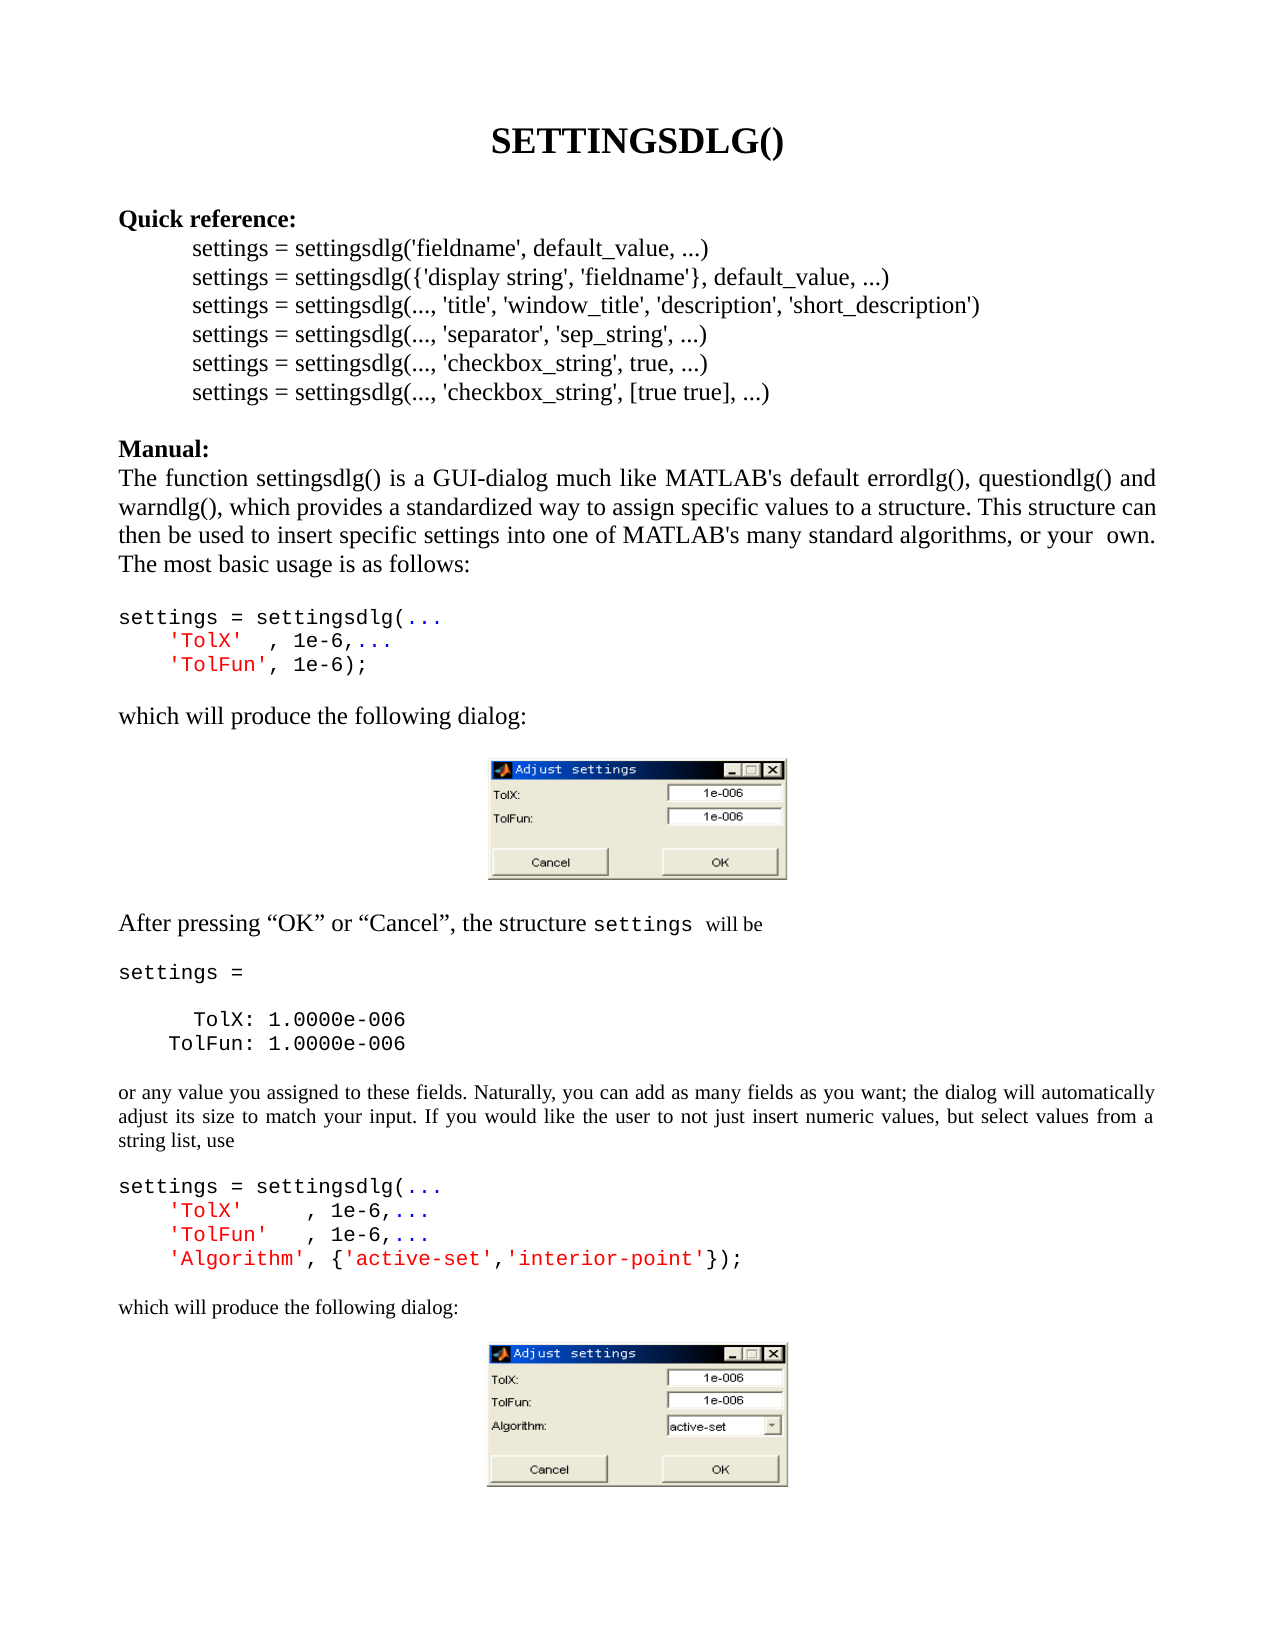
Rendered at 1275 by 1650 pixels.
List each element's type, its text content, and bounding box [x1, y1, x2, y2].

text settings = settingsdlg(..., 'checkbox_string', [true true], ...) [118, 377, 1157, 406]
text settings = settingsdlg(... [118, 607, 1157, 631]
text which will produce the following dialog: [118, 701, 1157, 730]
text 'TolFun' , 1e-6,... [118, 1224, 1157, 1247]
text settings = settingsdlg(... [118, 1177, 1157, 1200]
text 'Algorithm', {'active-set','interior-point'}); [118, 1247, 1157, 1271]
picture [488, 758, 788, 880]
text or any value you assigned to these fields. Naturally, you can add as many fields as you want; the dialog will automatically adjust its size to match your input. If you would like the user to not just insert numeric values, but select values from a string list, use [118, 1080, 1157, 1152]
text 'TolX' , 1e-6,... [118, 631, 1157, 654]
text settings = settingsdlg('fieldname', default_value, ...) [118, 233, 1157, 262]
text settings = settingsdlg(..., 'title', 'window_title', 'description', 'short_description') [118, 291, 1157, 319]
text settings = settingsdlg(..., 'separator', 'sep_string', ...) [118, 319, 1157, 348]
text 'TolX' , 1e-6,... [118, 1200, 1157, 1224]
text which will produce the following dialog: [118, 1295, 1157, 1319]
text Quick reference: [118, 204, 1157, 233]
text settings = settingsdlg(..., 'checkbox_string', true, ...) [118, 348, 1157, 377]
text 'TolFun', 1e-6); [118, 654, 1157, 678]
picture [486, 1342, 789, 1487]
text The function settingsdlg() is a GUI-dialog much like MATLAB's default errordlg(), questiondlg() and warndlg(), which provides a standardized way to assign specific values to a structure. This structure can then be used to insert specific settings into one of MATLAB's many standard algorithms, or your own. The most basic usage is as follows: [118, 463, 1157, 578]
text SETTINGSDLG() [118, 118, 1157, 161]
text TolX: 1.0000e-006 [118, 1009, 1157, 1033]
text settings = settingsdlg({'display string', 'fieldname'}, default_value, ...) [118, 262, 1157, 291]
text settings = [118, 962, 1157, 986]
text TolFun: 1.0000e-006 [118, 1033, 1157, 1057]
text After pressing “OK” or “Cancel”, the structure settings will be [118, 908, 1157, 938]
text Manual: [118, 434, 1157, 463]
